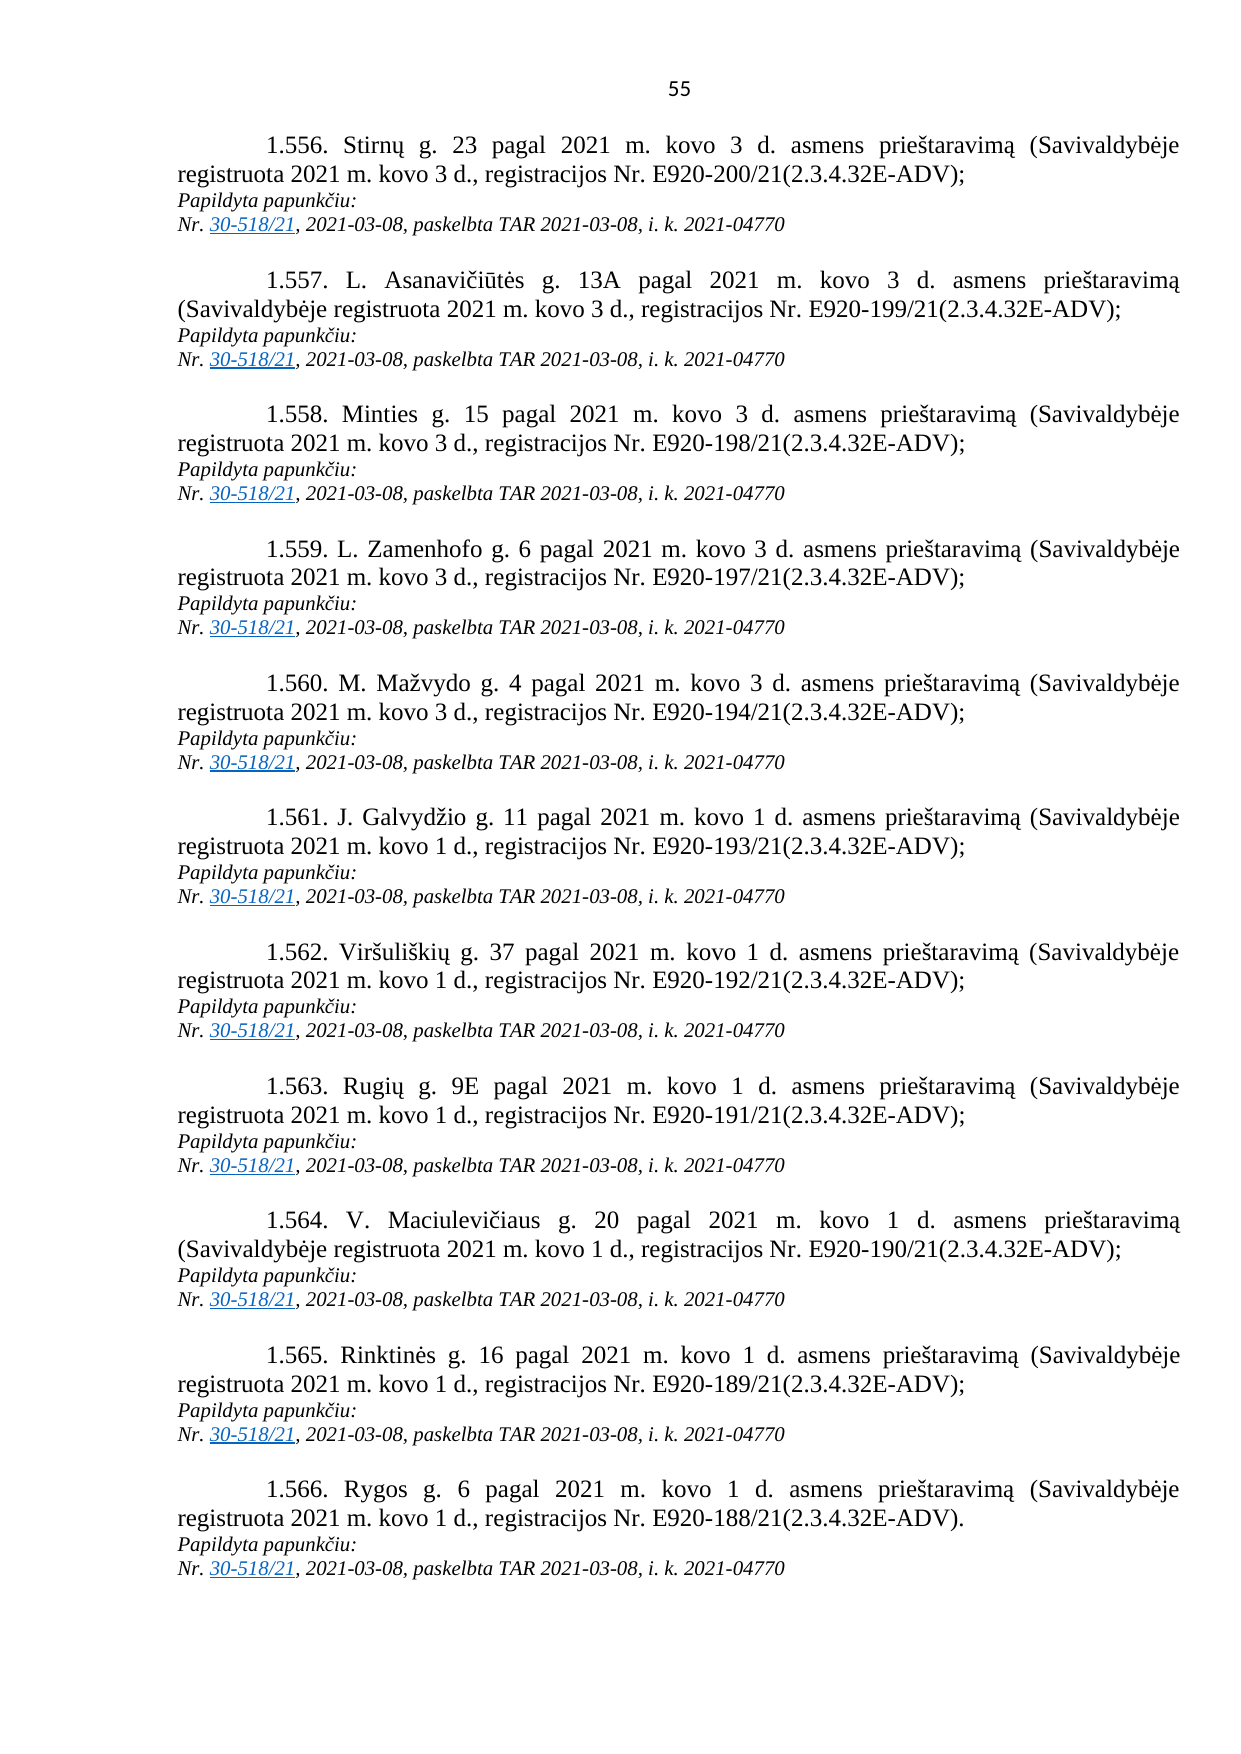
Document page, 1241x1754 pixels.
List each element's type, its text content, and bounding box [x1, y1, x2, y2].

text Papildyta papunkčiu: [177, 994, 1181, 1018]
text Nr. 30-518/21, 2021-03-08, paskelbta TAR 2021-03-08, i. k. 2021-04770 [177, 615, 1181, 639]
text 1.566. Rygos g. 6 pagal 2021 m. kovo 1 d. asmens prieštaravimą (Savivaldybėje registruota 2021 m. kovo 1 d., registracijos Nr. E920-188/21(2.3.4.32E-ADV). [177, 1474, 1181, 1532]
text 1.557. L. Asanavičiūtės g. 13A pagal 2021 m. kovo 3 d. asmens prieštaravimą (Savivaldybėje registruota 2021 m. kovo 3 d., registracijos Nr. E920-199/21(2.3.4.32E-ADV); [177, 265, 1181, 322]
text Papildyta papunkčiu: [177, 1263, 1181, 1287]
text Nr. 30-518/21, 2021-03-08, paskelbta TAR 2021-03-08, i. k. 2021-04770 [177, 1153, 1181, 1177]
text 1.563. Rugių g. 9E pagal 2021 m. kovo 1 d. asmens prieštaravimą (Savivaldybėje registruota 2021 m. kovo 1 d., registracijos Nr. E920-191/21(2.3.4.32E-ADV); [177, 1071, 1181, 1129]
text Nr. 30-518/21, 2021-03-08, paskelbta TAR 2021-03-08, i. k. 2021-04770 [177, 481, 1181, 505]
text 1.561. J. Galvydžio g. 11 pagal 2021 m. kovo 1 d. asmens prieštaravimą (Savivaldybėje registruota 2021 m. kovo 1 d., registracijos Nr. E920-193/21(2.3.4.32E-ADV); [177, 802, 1181, 860]
text Papildyta papunkčiu: [177, 1129, 1181, 1153]
text 1.560. M. Mažvydo g. 4 pagal 2021 m. kovo 3 d. asmens prieštaravimą (Savivaldybėje registruota 2021 m. kovo 3 d., registracijos Nr. E920-194/21(2.3.4.32E-ADV); [177, 668, 1181, 726]
text Nr. 30-518/21, 2021-03-08, paskelbta TAR 2021-03-08, i. k. 2021-04770 [177, 1018, 1181, 1042]
text 1.558. Minties g. 15 pagal 2021 m. kovo 3 d. asmens prieštaravimą (Savivaldybėje registruota 2021 m. kovo 3 d., registracijos Nr. E920-198/21(2.3.4.32E-ADV); [177, 399, 1181, 457]
text 1.565. Rinktinės g. 16 pagal 2021 m. kovo 1 d. asmens prieštaravimą (Savivaldybėje registruota 2021 m. kovo 1 d., registracijos Nr. E920-189/21(2.3.4.32E-ADV); [177, 1340, 1181, 1397]
text Nr. 30-518/21, 2021-03-08, paskelbta TAR 2021-03-08, i. k. 2021-04770 [177, 1287, 1181, 1311]
text Papildyta papunkčiu: [177, 591, 1181, 615]
text Nr. 30-518/21, 2021-03-08, paskelbta TAR 2021-03-08, i. k. 2021-04770 [177, 750, 1181, 774]
text Papildyta papunkčiu: [177, 1397, 1181, 1422]
text Papildyta papunkčiu: [177, 322, 1181, 347]
text Nr. 30-518/21, 2021-03-08, paskelbta TAR 2021-03-08, i. k. 2021-04770 [177, 212, 1181, 236]
text 1.556. Stirnų g. 23 pagal 2021 m. kovo 3 d. asmens prieštaravimą (Savivaldybėje registruota 2021 m. kovo 3 d., registracijos Nr. E920-200/21(2.3.4.32E-ADV); [177, 131, 1181, 188]
text Papildyta papunkčiu: [177, 188, 1181, 212]
text Nr. 30-518/21, 2021-03-08, paskelbta TAR 2021-03-08, i. k. 2021-04770 [177, 884, 1181, 908]
text 1.562. Viršuliškių g. 37 pagal 2021 m. kovo 1 d. asmens prieštaravimą (Savivaldybėje registruota 2021 m. kovo 1 d., registracijos Nr. E920-192/21(2.3.4.32E-ADV); [177, 937, 1181, 994]
text Papildyta papunkčiu: [177, 457, 1181, 481]
text Nr. 30-518/21, 2021-03-08, paskelbta TAR 2021-03-08, i. k. 2021-04770 [177, 1422, 1181, 1446]
text Papildyta papunkčiu: [177, 726, 1181, 750]
text Nr. 30-518/21, 2021-03-08, paskelbta TAR 2021-03-08, i. k. 2021-04770 [177, 347, 1181, 371]
text 1.564. V. Maciulevičiaus g. 20 pagal 2021 m. kovo 1 d. asmens prieštaravimą (Savivaldybėje registruota 2021 m. kovo 1 d., registracijos Nr. E920-190/21(2.3.4.32E-ADV); [177, 1206, 1181, 1263]
text Papildyta papunkčiu: [177, 860, 1181, 884]
text Papildyta papunkčiu: [177, 1532, 1181, 1556]
text 1.559. L. Zamenhofo g. 6 pagal 2021 m. kovo 3 d. asmens prieštaravimą (Savivaldybėje registruota 2021 m. kovo 3 d., registracijos Nr. E920-197/21(2.3.4.32E-ADV); [177, 534, 1181, 591]
text Nr. 30-518/21, 2021-03-08, paskelbta TAR 2021-03-08, i. k. 2021-04770 [177, 1556, 1181, 1580]
